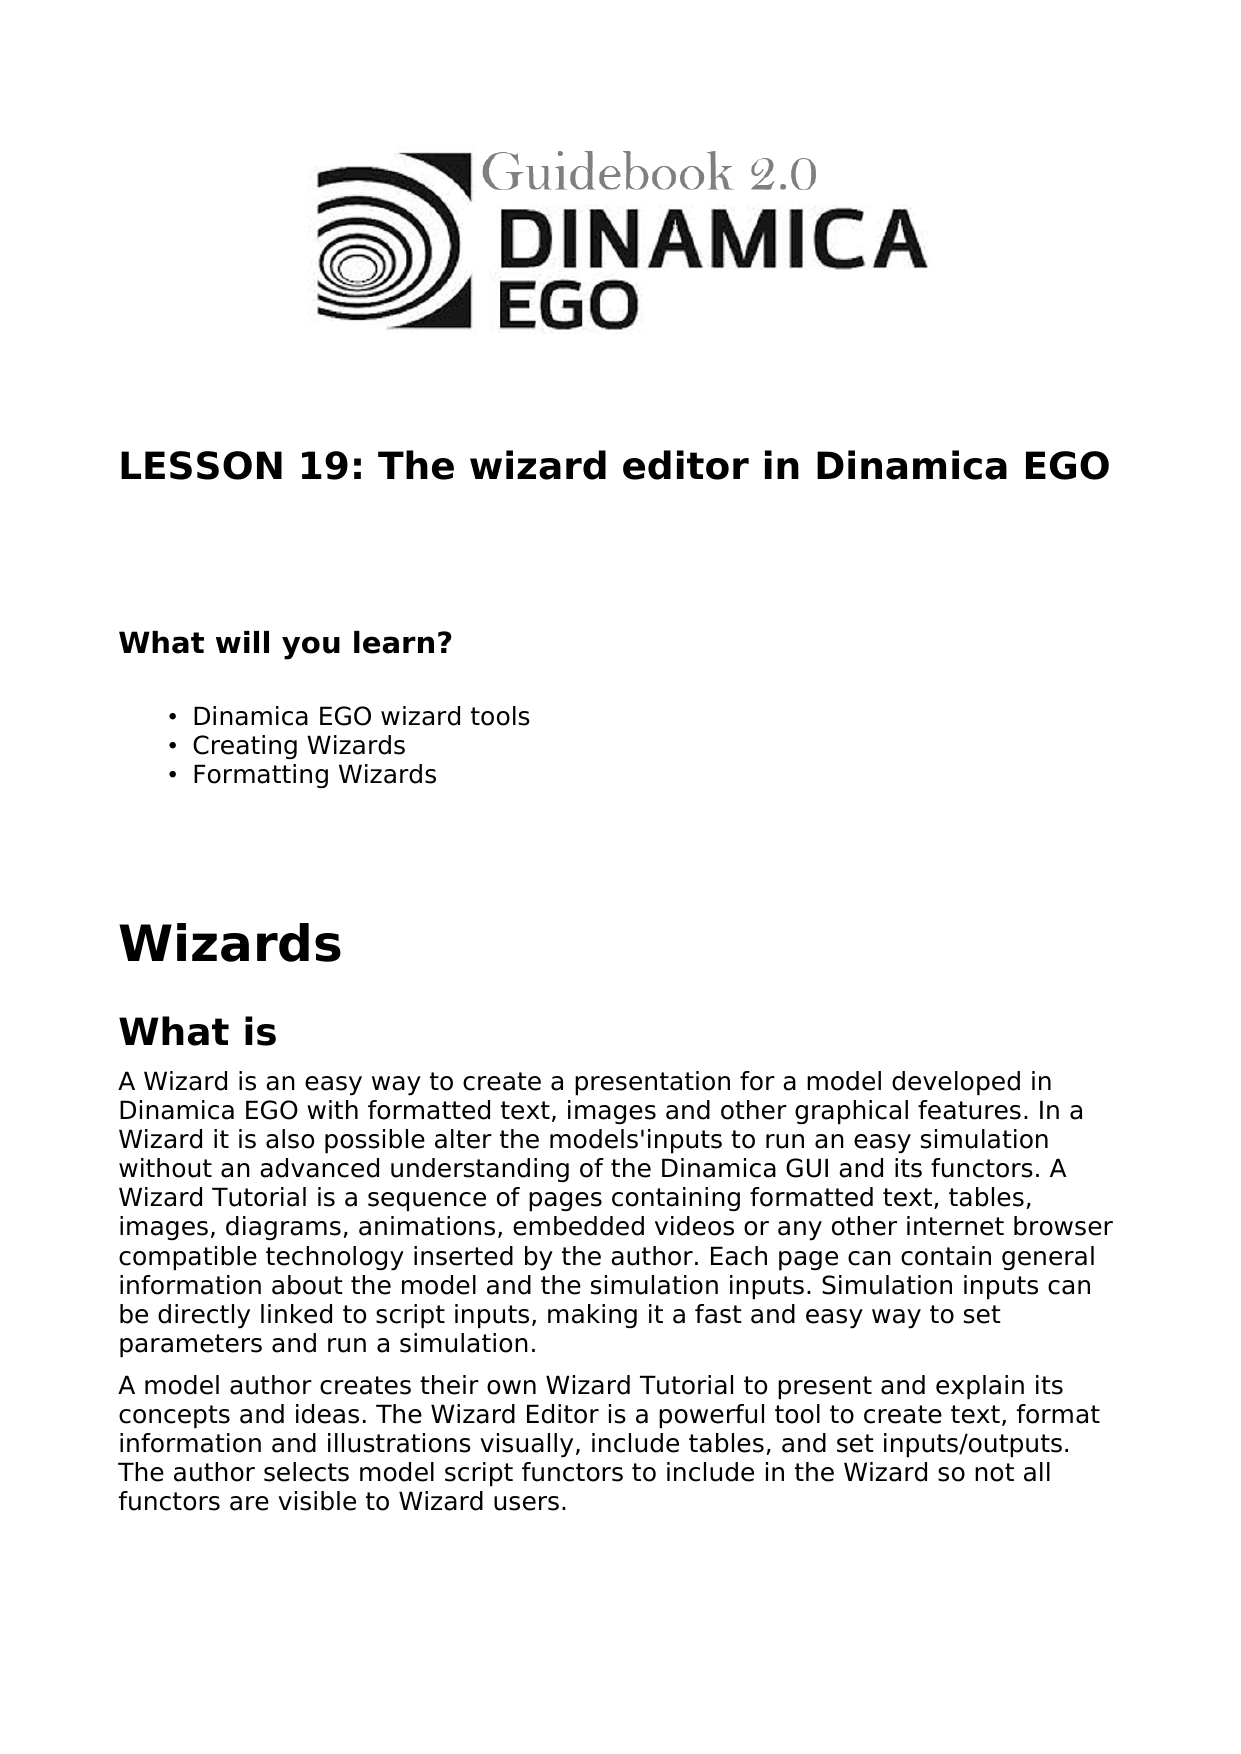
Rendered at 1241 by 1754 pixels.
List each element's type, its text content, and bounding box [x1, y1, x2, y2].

list Formatting Wizards [177, 760, 1122, 789]
picture [307, 118, 933, 350]
subtitle What is [118, 1011, 1122, 1054]
list Dinamica EGO wizard tools [177, 702, 1122, 731]
text A Wizard is an easy way to create a presentation for a model developed in Dinamica EGO with formatted text, images and other graphical features. In a Wizard it is also possible alter the models'inputs to run an easy simulation without an advanced understanding of the Dinamica GUI and its functors. A Wizard Tutorial is a sequence of pages containing formatted text, tables, images, diagrams, animations, embedded videos or any other internet browser compatible technology inserted by the author. Each page can contain general information about the model and the simulation inputs. Simulation inputs can be directly linked to script inputs, making it a fast and easy way to set parameters and run a simulation. [118, 1067, 1122, 1358]
subtitle What will you learn? [118, 626, 1122, 660]
subtitle Wizards [118, 915, 1122, 973]
text A model author creates their own Wizard Tutorial to present and explain its concepts and ideas. The Wizard Editor is a powerful tool to create text, format information and illustrations visually, include tables, and set inputs/outputs. The author selects model script functors to include in the Wizard so not all functors are visible to Wizard users. [118, 1371, 1122, 1517]
list Creating Wizards [177, 731, 1122, 760]
subtitle LESSON 19: The wizard editor in Dinamica EGO [118, 445, 1122, 489]
